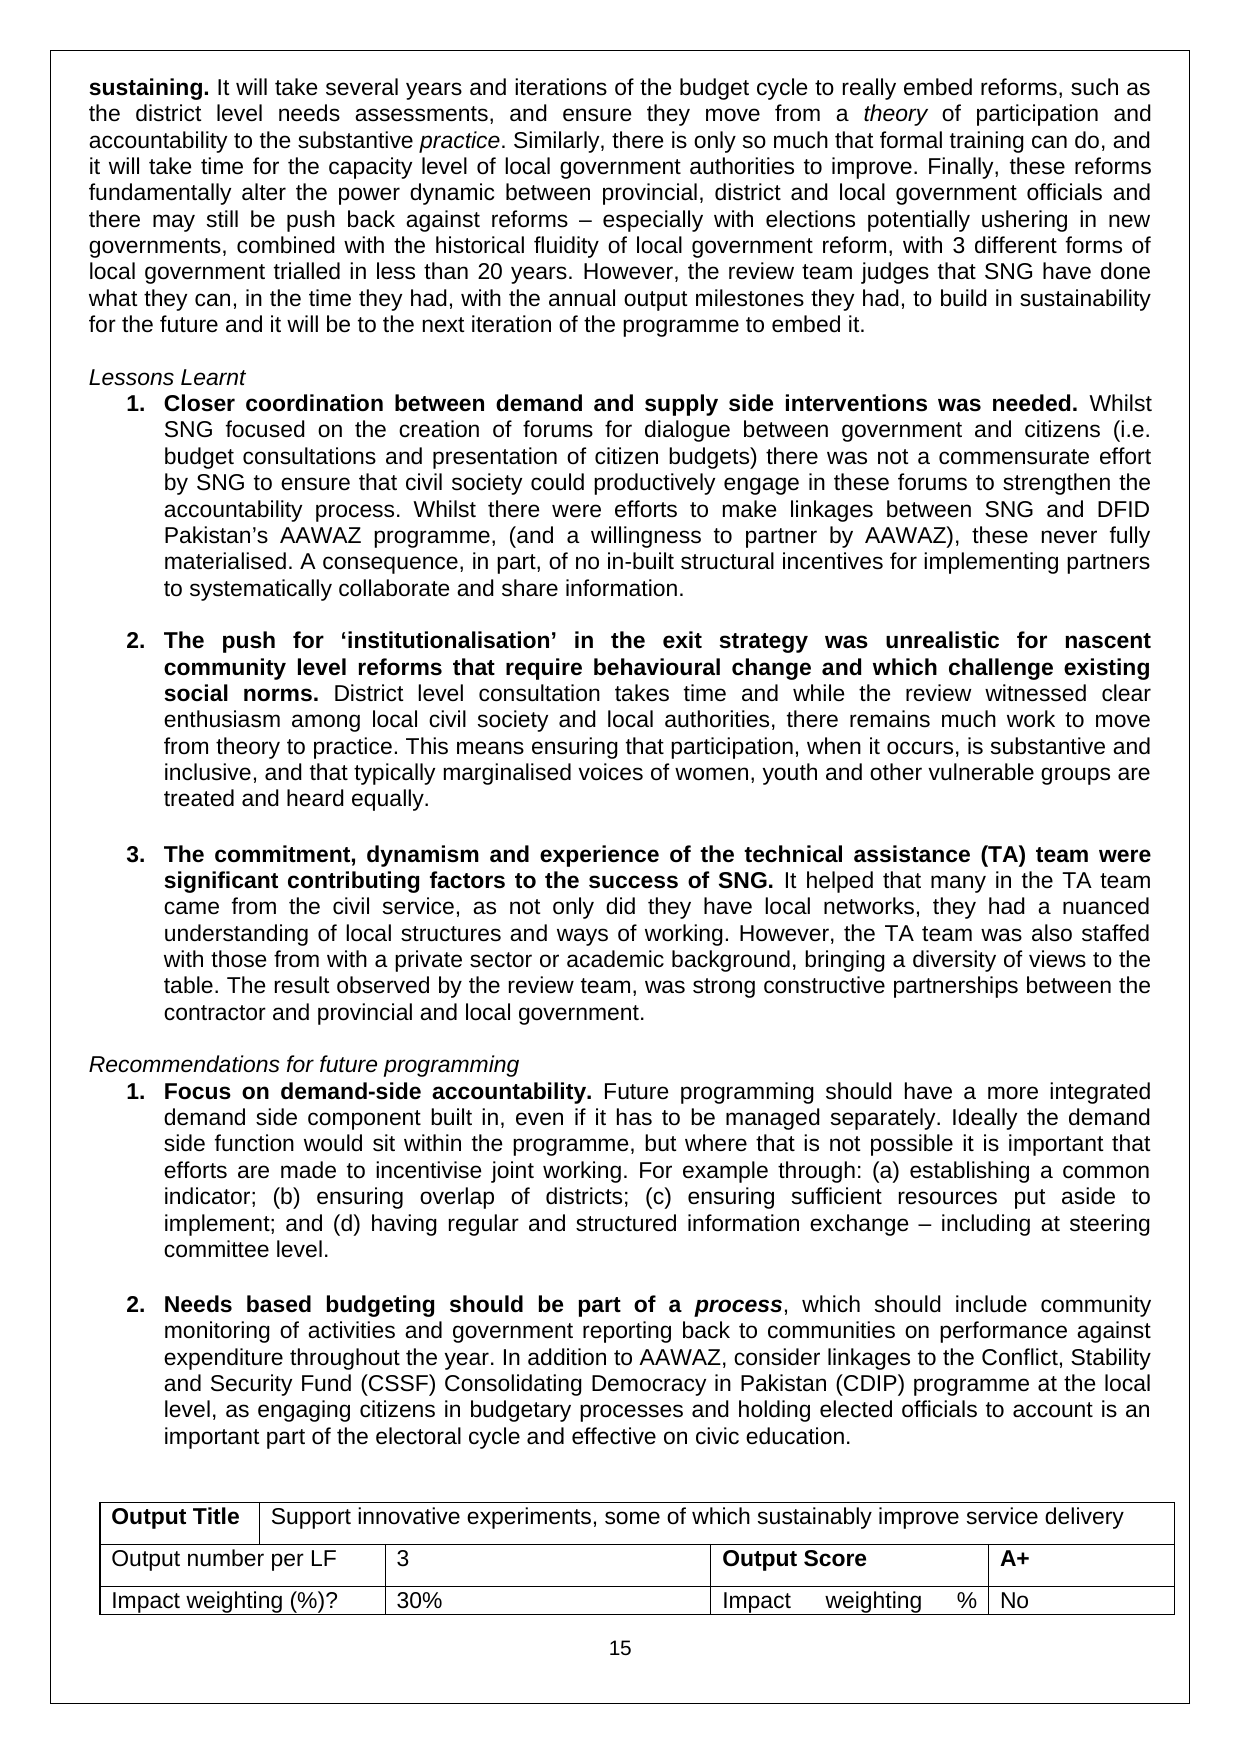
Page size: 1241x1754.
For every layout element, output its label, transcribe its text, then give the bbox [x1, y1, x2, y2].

table_header Support innovative experiments, some of which sustainably improve service delivery [260, 1503, 1174, 1544]
table_cell 3 [386, 1545, 710, 1586]
list The commitment, dynamism and experience of the technical assistance (TA) team were significant contributing factors to the success of SNG. It helped that many in the TA team came from the civil service, as not only did they have local networks, they had a nuanced understanding of local structures and ways of working. However, the TA team was also staffed with those from with a private sector or academic background, bringing a diversity of views to the table. The result observed by the review team, was strong constructive partnerships between the contractor and provincial and local government. [126, 841, 1152, 1025]
list The push for ‘institutionalisation’ in the exit strategy was unrealistic for nascent community level reforms that require behavioural change and which challenge existing social norms. District level consultation takes time and while the review witnessed clear enthusiasm among local civil society and local authorities, there remains much work to move from theory to practice. This means ensuring that participation, when it occurs, is substantive and inclusive, and that typically marginalised voices of women, youth and other vulnerable groups are treated and heard equally. [126, 627, 1152, 812]
table_cell Impact weighting (%)? [101, 1587, 385, 1613]
list Closer coordination between demand and supply side interventions was needed. Whilst SNG focused on the creation of forums for dialogue between government and citizens (i.e. budget consultations and presentation of citizen budgets) there was not a commensurate effort by SNG to ensure that civil society could productively engage in these forums to strengthen the accountability process. Whilst there were efforts to make linkages between SNG and DFID Pakistan’s AAWAZ programme, (and a willingness to partner by AAWAZ), these never fully materialised. A consequence, in part, of no in-built structural incentives for implementing partners to systematically collaborate and share information. [126, 390, 1152, 601]
table_cell 30% [386, 1587, 710, 1613]
table_header Output Title [101, 1503, 259, 1544]
text sustaining. It will take several years and iterations of the budget cycle to really embed reforms, such as the district level needs assessments, and ensure they move from a theory of participation and accountability to the substantive practice. Similarly, there is only so much that formal training can do, and it will take time for the capacity level of local government authorities to improve. Finally, these reforms fundamentally alter the power dynamic between provincial, district and local government officials and there may still be push back against reforms – especially with elections potentially ushering in new governments, combined with the historical fluidity of local government reform, with 3 different forms of local government trialled in less than 20 years. However, the review team judges that SNG have done what they can, in the time they had, with the annual output milestones they had, to build in sustainability for the future and it will be to the next iteration of the programme to embed it. [89, 74, 1152, 337]
table_cell Impact weighting % [711, 1587, 988, 1613]
list Focus on demand-side accountability. Future programming should have a more integrated demand side component built in, even if it has to be managed separately. Ideally the demand side function would sit within the programme, but where that is not possible it is important that efforts are made to incentivise joint working. For example through: (a) establishing a common indicator; (b) ensuring overlap of districts; (c) ensuring sufficient resources put aside to implement; and (d) having regular and structured information exchange – including at steering committee level. [126, 1078, 1152, 1262]
text Recommendations for future programming [89, 1051, 1152, 1078]
table_cell Output Score [711, 1545, 988, 1586]
text Lessons Learnt [89, 364, 1152, 390]
table_cell A+ [989, 1545, 1174, 1586]
table_cell Output number per LF [101, 1545, 385, 1586]
list Needs based budgeting should be part of a process, which should include community monitoring of activities and government reporting back to communities on performance against expenditure throughout the year. In addition to AAWAZ, consider linkages to the Conflict, Stability and Security Fund (CSSF) Consolidating Democracy in Pakistan (CDIP) programme at the local level, as engaging citizens in budgetary processes and holding elected officials to account is an important part of the electoral cycle and effective on civic education. [126, 1291, 1152, 1449]
table_cell No [989, 1587, 1174, 1613]
